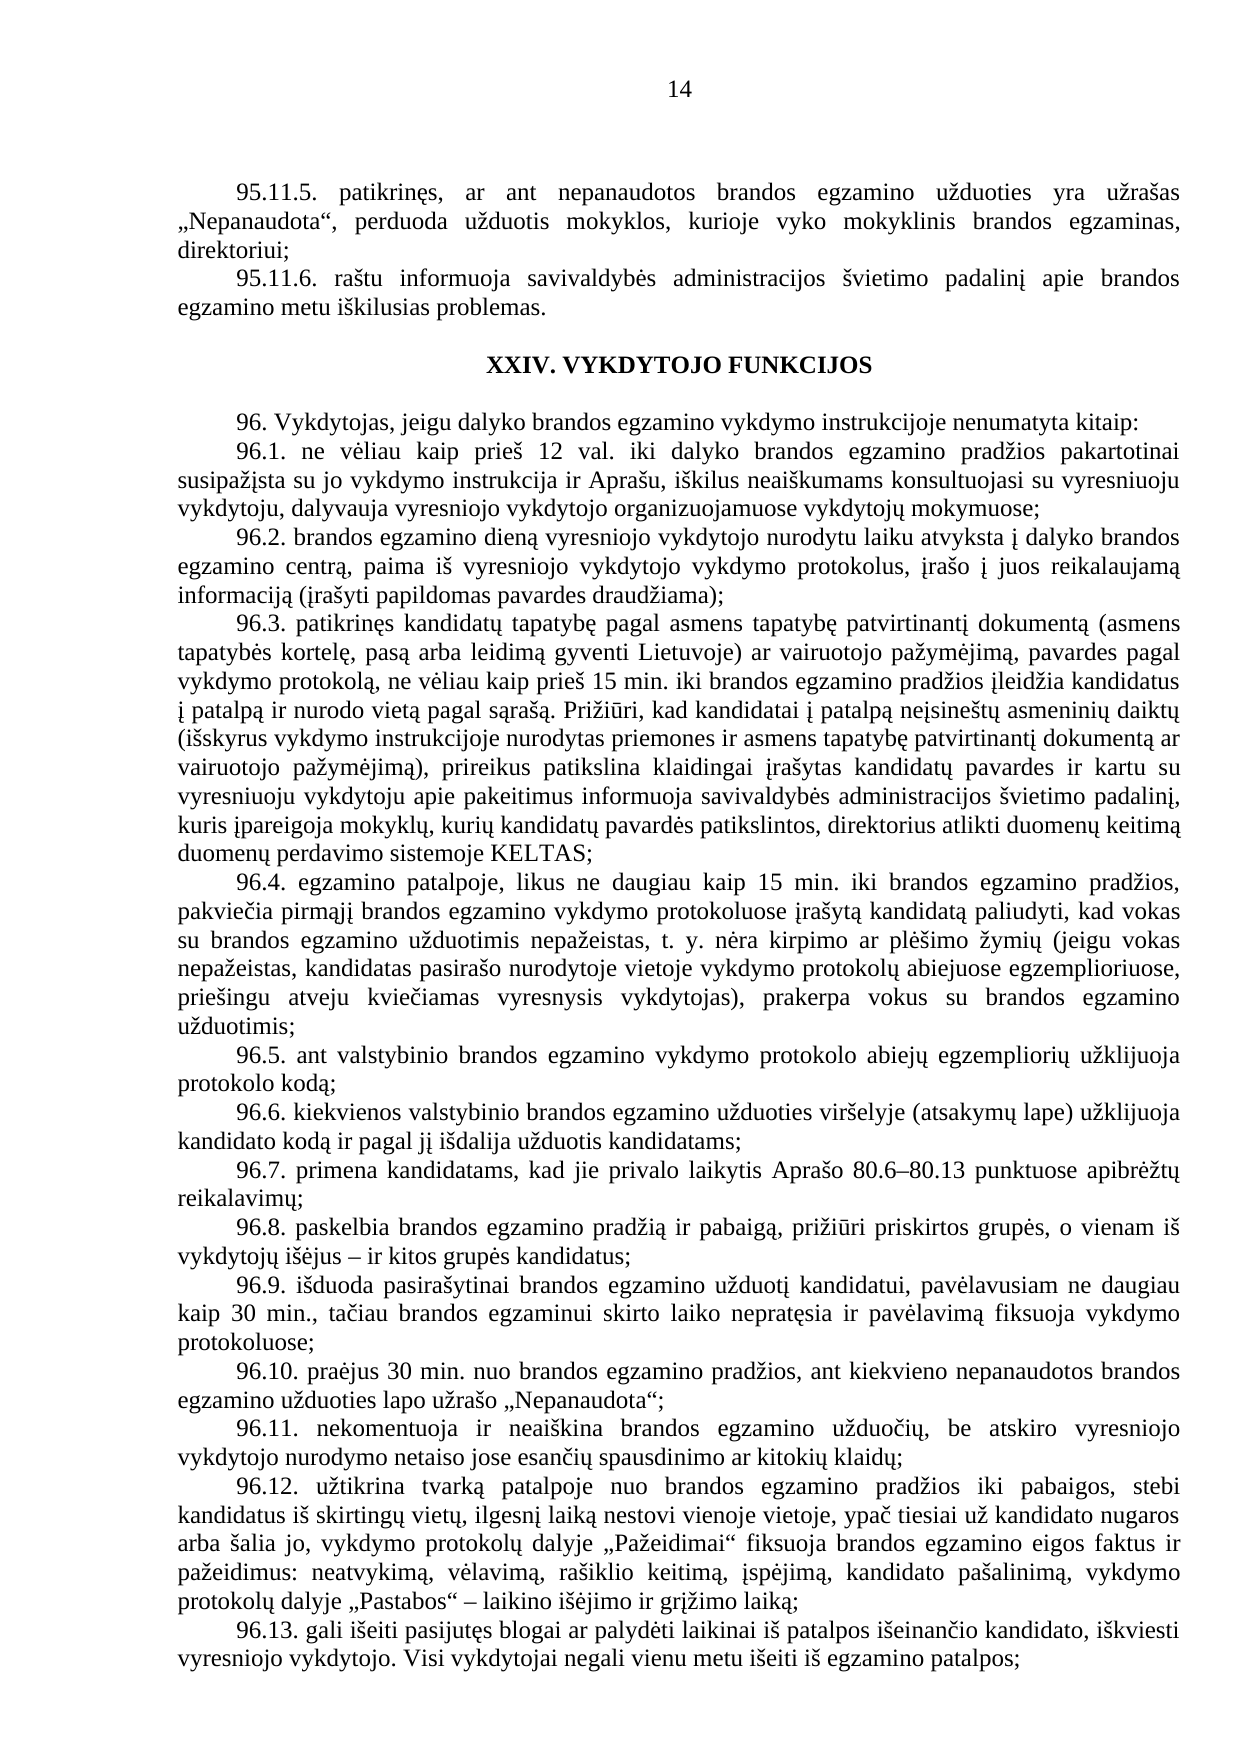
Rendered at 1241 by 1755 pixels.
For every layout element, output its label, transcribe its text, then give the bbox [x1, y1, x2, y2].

text 96.13. gali išeiti pasijutęs blogai ar palydėti laikinai iš patalpos išeinančio kandidato, iškviesti vyresniojo vykdytojo. Visi vykdytojai negali vienu metu išeiti iš egzamino patalpos; [177, 1615, 1181, 1672]
text 96.3. patikrinęs kandidatų tapatybę pagal asmens tapatybę patvirtinantį dokumentą (asmens tapatybės kortelę, pasą arba leidimą gyventi Lietuvoje) ar vairuotojo pažymėjimą, pavardes pagal vykdymo protokolą, ne vėliau kaip prieš 15 min. iki brandos egzamino pradžios įleidžia kandidatus į patalpą ir nurodo vietą pagal sąrašą. Prižiūri, kad kandidatai į patalpą neįsineštų asmeninių daiktų (išskyrus vykdymo instrukcijoje nurodytas priemones ir asmens tapatybę patvirtinantį dokumentą ar vairuotojo pažymėjimą), prireikus patikslina klaidingai įrašytas kandidatų pavardes ir kartu su vyresniuoju vykdytoju apie pakeitimus informuoja savivaldybės administracijos švietimo padalinį, kuris įpareigoja mokyklų, kurių kandidatų pavardės patikslintos, direktorius atlikti duomenų keitimą duomenų perdavimo sistemoje KELTAS; [177, 608, 1181, 867]
text 96.11. nekomentuoja ir neaiškina brandos egzamino užduočių, be atskiro vyresniojo vykdytojo nurodymo netaiso jose esančių spausdinimo ar kitokių klaidų; [177, 1413, 1181, 1471]
text 96.4. egzamino patalpoje, likus ne daugiau kaip 15 min. iki brandos egzamino pradžios, pakviečia pirmąjį brandos egzamino vykdymo protokoluose įrašytą kandidatą paliudyti, kad vokas su brandos egzamino užduotimis nepažeistas, t. y. nėra kirpimo ar plėšimo žymių (jeigu vokas nepažeistas, kandidatas pasirašo nurodytoje vietoje vykdymo protokolų abiejuose egzemplioriuose, priešingu atveju kviečiamas vyresnysis vykdytojas), prakerpa vokus su brandos egzamino užduotimis; [177, 867, 1181, 1040]
text 96.9. išduoda pasirašytinai brandos egzamino užduotį kandidatui, pavėlavusiam ne daugiau kaip 30 min., tačiau brandos egzaminui skirto laiko nepratęsia ir pavėlavimą fiksuoja vykdymo protokoluose; [177, 1270, 1181, 1356]
text 95.11.6. raštu informuoja savivaldybės administracijos švietimo padalinį apie brandos egzamino metu iškilusias problemas. [177, 263, 1181, 321]
text 96.12. užtikrina tvarką patalpoje nuo brandos egzamino pradžios iki pabaigos, stebi kandidatus iš skirtingų vietų, ilgesnį laiką nestovi vienoje vietoje, ypač tiesiai už kandidato nugaros arba šalia jo, vykdymo protokolų dalyje „Pažeidimai“ fiksuoja brandos egzamino eigos faktus ir pažeidimus: neatvykimą, vėlavimą, rašiklio keitimą, įspėjimą, kandidato pašalinimą, vykdymo protokolų dalyje „Pastabos“ – laikino išėjimo ir grįžimo laiką; [177, 1471, 1181, 1615]
text 96. Vykdytojas, jeigu dalyko brandos egzamino vykdymo instrukcijoje nenumatyta kitaip: [177, 407, 1181, 436]
text 96.2. brandos egzamino dieną vyresniojo vykdytojo nurodytu laiku atvyksta į dalyko brandos egzamino centrą, paima iš vyresniojo vykdytojo vykdymo protokolus, įrašo į juos reikalaujamą informaciją (įrašyti papildomas pavardes draudžiama); [177, 522, 1181, 608]
text XXIV. VYKDYTOJO FUNKCIJOS [177, 350, 1181, 378]
text 95.11.5. patikrinęs, ar ant nepanaudotos brandos egzamino užduoties yra užrašas „Nepanaudota“, perduoda užduotis mokyklos, kurioje vyko mokyklinis brandos egzaminas, direktoriui; [177, 177, 1181, 263]
text 96.8. paskelbia brandos egzamino pradžią ir pabaigą, prižiūri priskirtos grupės, o vienam iš vykdytojų išėjus – ir kitos grupės kandidatus; [177, 1212, 1181, 1270]
text 96.5. ant valstybinio brandos egzamino vykdymo protokolo abiejų egzempliorių užklijuoja protokolo kodą; [177, 1040, 1181, 1097]
text 96.10. praėjus 30 min. nuo brandos egzamino pradžios, ant kiekvieno nepanaudotos brandos egzamino užduoties lapo užrašo „Nepanaudota“; [177, 1356, 1181, 1413]
text 96.7. primena kandidatams, kad jie privalo laikytis Aprašo 80.6–80.13 punktuose apibrėžtų reikalavimų; [177, 1155, 1181, 1212]
text 96.6. kiekvienos valstybinio brandos egzamino užduoties viršelyje (atsakymų lape) užklijuoja kandidato kodą ir pagal jį išdalija užduotis kandidatams; [177, 1097, 1181, 1155]
text 96.1. ne vėliau kaip prieš 12 val. iki dalyko brandos egzamino pradžios pakartotinai susipažįsta su jo vykdymo instrukcija ir Aprašu, iškilus neaiškumams konsultuojasi su vyresniuoju vykdytoju, dalyvauja vyresniojo vykdytojo organizuojamuose vykdytojų mokymuose; [177, 436, 1181, 522]
